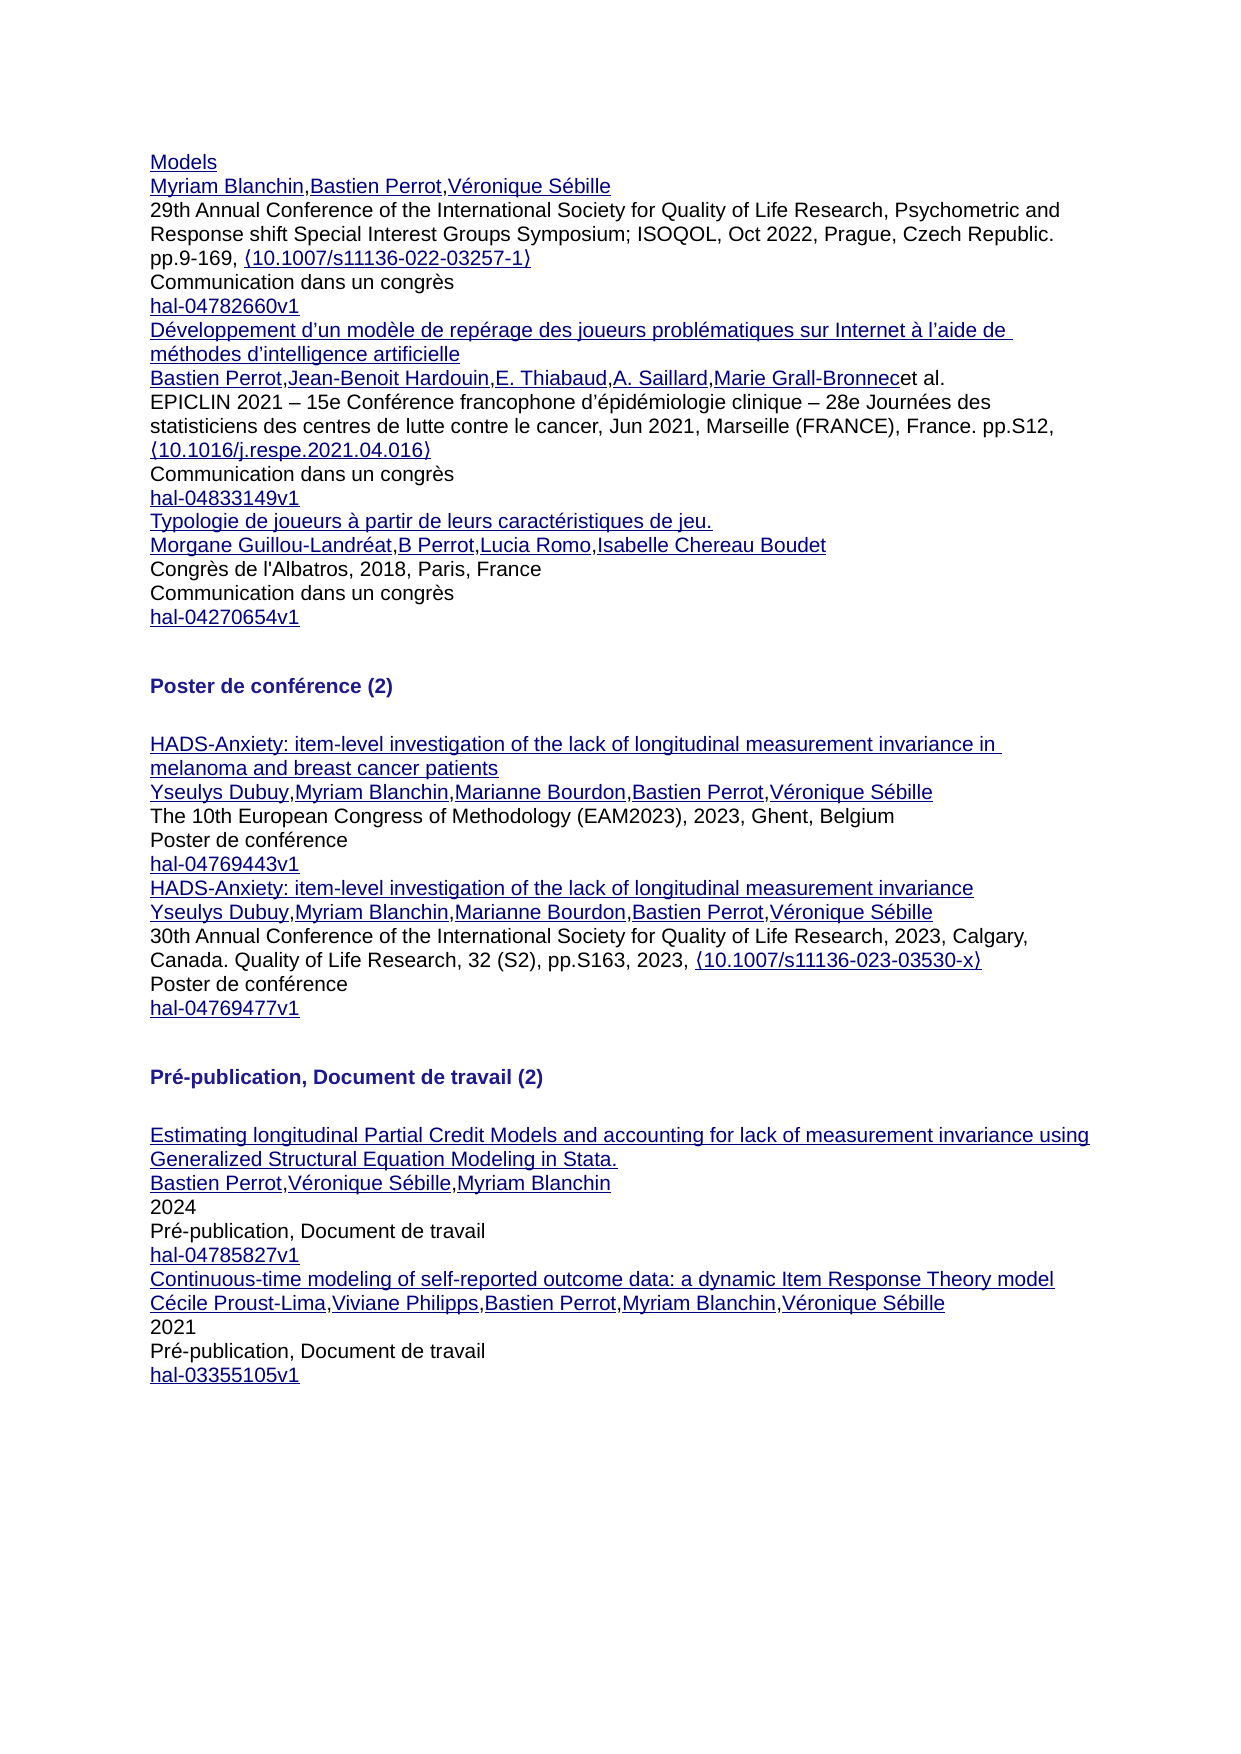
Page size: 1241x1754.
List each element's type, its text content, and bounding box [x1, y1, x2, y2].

table_header Estimating longitudinal Partial Credit Models and accounting for lack of measurement invariance using [150, 1123, 1090, 1144]
table_cell Développement d’un modèle de repérage des joueurs problématiques sur Internet à l’aide de méthodes d’intelligence artificielle Bastien Perrot,Jean-Benoit Hardouin,E. Thiabaud,A. Saillard,Marie Grall-Bronnecet al. EPICLIN 2021 – 15e Conférence francophone d’épidémiologie clinique – 28e Journées des statisticiens des centres de lutte contre le cancer, Jun 2021, Marseille (FRANCE), France. pp.S12, ⟨10.1016/j.respe.2021.04.016⟩ Communication dans un congrès hal-04833149v1 [150, 318, 1090, 509]
table_cell Continuous-time modeling of self-reported outcome data: a dynamic Item Response Theory model Cécile Proust-Lima,Viviane Philipps,Bastien Perrot,Myriam Blanchin,Véronique Sébille 2021 Pré-publication, Document de travail hal-03355105v1 [150, 1267, 1090, 1386]
table_cell Typologie de joueurs à partir de leurs caractéristiques de jeu. Morgane Guillou-Landréat,B Perrot,Lucia Romo,Isabelle Chereau Boudet Congrès de l'Albatros, 2018, Paris, France Communication dans un congrès hal-04270654v1 [150, 509, 1090, 629]
subtitle Poster de conférence (2) [150, 674, 1090, 698]
table_cell HADS-Anxiety: item-level investigation of the lack of longitudinal measurement invariance Yseulys Dubuy,Myriam Blanchin,Marianne Bourdon,Bastien Perrot,Véronique Sébille 30th Annual Conference of the International Society for Quality of Life Research, 2023, Calgary, Canada. Quality of Life Research, 32 (S2), pp.S163, 2023, ⟨10.1007/s11136-023-03530-x⟩ Poster de conférence hal-04769477v1 [150, 876, 1090, 1020]
table_header Generalized Structural Equation Modeling in Stata. Bastien Perrot,Véronique Sébille,Myriam Blanchin 2024 Pré-publication, Document de travail hal-04785827v1 [150, 1145, 1090, 1267]
table_header HADS-Anxiety: item-level investigation of the lack of longitudinal measurement invariance in melanoma and breast cancer patients Yseulys Dubuy,Myriam Blanchin,Marianne Bourdon,Bastien Perrot,Véronique Sébille The 10th European Congress of Methodology (EAM2023), 2023, Ghent, Belgium Poster de conférence hal-04769443v1 [150, 732, 1090, 876]
table_cell Continuous-time IRT Models: Modelling a Latent Process Trajectory with Item-level Measurement Models Myriam Blanchin,Bastien Perrot,Véronique Sébille 29th Annual Conference of the International Society for Quality of Life Research, Psychometric and Response shift Special Interest Groups Symposium; ISOQOL, Oct 2022, Prague, Czech Republic. pp.9-169, ⟨10.1007/s11136-022-03257-1⟩ Communication dans un congrès hal-04782660v1 [150, 150, 1090, 318]
subtitle Pré-publication, Document de travail (2) [150, 1064, 1090, 1088]
